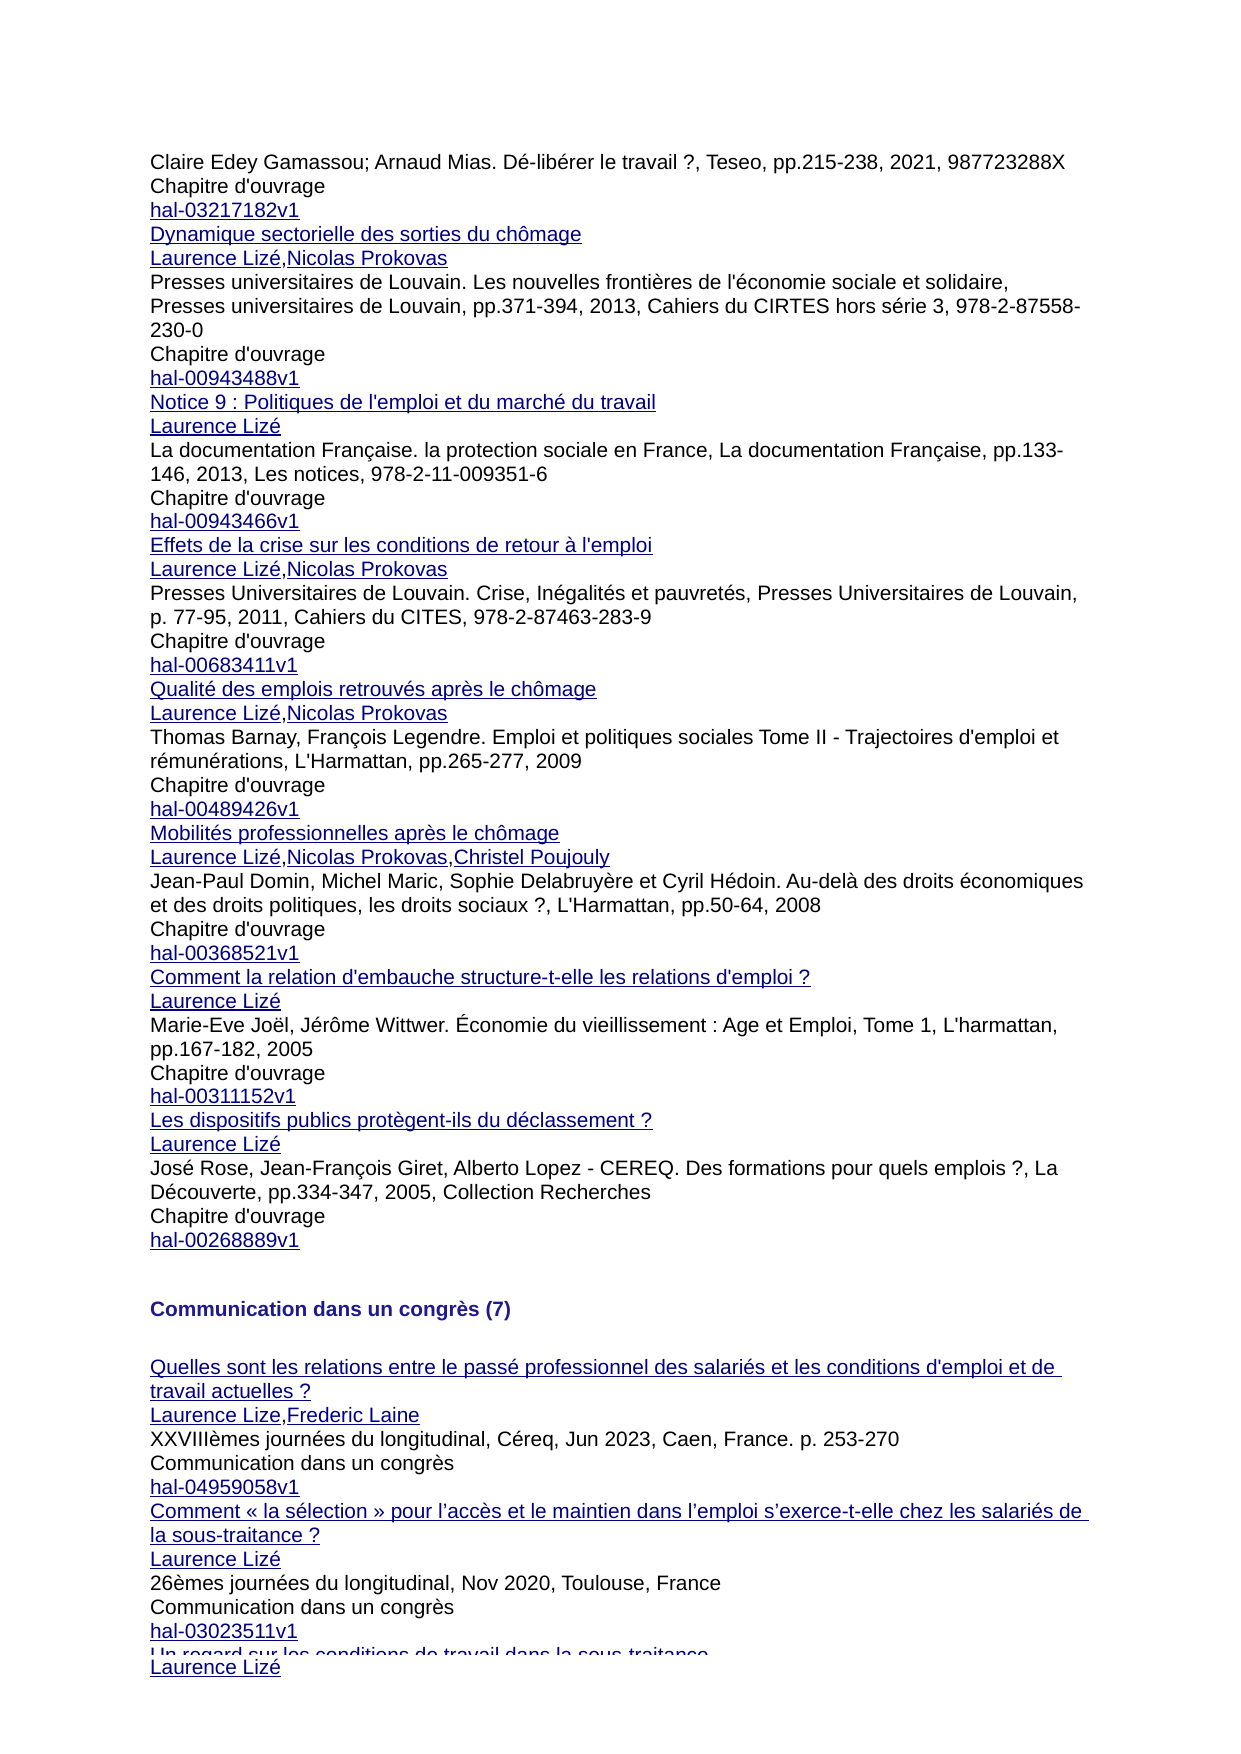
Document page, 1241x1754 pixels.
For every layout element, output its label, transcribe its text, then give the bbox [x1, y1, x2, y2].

table_header Quelles sont les relations entre le passé professionnel des salariés et les conditions d'emploi et de travail actuelles ? Laurence Lize,Frederic Laine XXVIIIèmes journées du longitudinal, Céreq, Jun 2023, Caen, France. p. 253-270 Communication dans un congrès hal-04959058v1 [150, 1355, 1090, 1499]
table_cell Comment « la sélection » pour l’accès et le maintien dans l’emploi s’exerce-t-elle chez les salariés de la sous-traitance ? Laurence Lizé 26èmes journées du longitudinal, Nov 2020, Toulouse, France Communication dans un congrès hal-03023511v1 [150, 1499, 1090, 1643]
table_cell Les dispositifs publics protègent-ils du déclassement ? Laurence Lizé José Rose, Jean-François Giret, Alberto Lopez - CEREQ. Des formations pour quels emplois ?, La Découverte, pp.334-347, 2005, Collection Recherches Chapitre d'ouvrage hal-00268889v1 [150, 1108, 1090, 1252]
table_cell Qualité des emplois retrouvés après le chômage Laurence Lizé,Nicolas Prokovas Thomas Barnay, François Legendre. Emploi et politiques sociales Tome II - Trajectoires d'emploi et rémunérations, L'Harmattan, pp.265-277, 2009 Chapitre d'ouvrage hal-00489426v1 [150, 677, 1090, 821]
table_cell Mobilités professionnelles après le chômage Laurence Lizé,Nicolas Prokovas,Christel Poujouly Jean-Paul Domin, Michel Maric, Sophie Delabruyère et Cyril Hédoin. Au-delà des droits économiques et des droits politiques, les droits sociaux ?, L'Harmattan, pp.50-64, 2008 Chapitre d'ouvrage hal-00368521v1 [150, 821, 1090, 964]
table_cell Un regard sur les conditions de travail dans la sous-traitance Laurence Lizé [150, 1643, 1090, 1679]
subtitle Communication dans un congrès (7) [150, 1297, 1090, 1321]
table_cell Notice 9 : Politiques de l'emploi et du marché du travail Laurence Lizé La documentation Française. la protection sociale en France, La documentation Française, pp.133-146, 2013, Les notices, 978-2-11-009351-6 Chapitre d'ouvrage hal-00943466v1 [150, 390, 1090, 533]
table_cell Comment la relation d'embauche structure-t-elle les relations d'emploi ? Laurence Lizé Marie-Eve Joël, Jérôme Wittwer. Économie du vieillissement : Age et Emploi, Tome 1, L'harmattan, pp.167-182, 2005 Chapitre d'ouvrage hal-00311152v1 [150, 965, 1090, 1108]
table_cell Claire Edey Gamassou; Arnaud Mias. Dé-libérer le travail ?, Teseo, pp.215-238, 2021, 987723288X Chapitre d'ouvrage hal-03217182v1 [150, 150, 1090, 222]
table_cell Effets de la crise sur les conditions de retour à l'emploi Laurence Lizé,Nicolas Prokovas Presses Universitaires de Louvain. Crise, Inégalités et pauvretés, Presses Universitaires de Louvain, p. 77-95, 2011, Cahiers du CITES, 978-2-87463-283-9 Chapitre d'ouvrage hal-00683411v1 [150, 533, 1090, 677]
table_cell Dynamique sectorielle des sorties du chômage Laurence Lizé,Nicolas Prokovas Presses universitaires de Louvain. Les nouvelles frontières de l'économie sociale et solidaire, Presses universitaires de Louvain, pp.371-394, 2013, Cahiers du CIRTES hors série 3, 978-2-87558-230-0 Chapitre d'ouvrage hal-00943488v1 [150, 222, 1090, 389]
